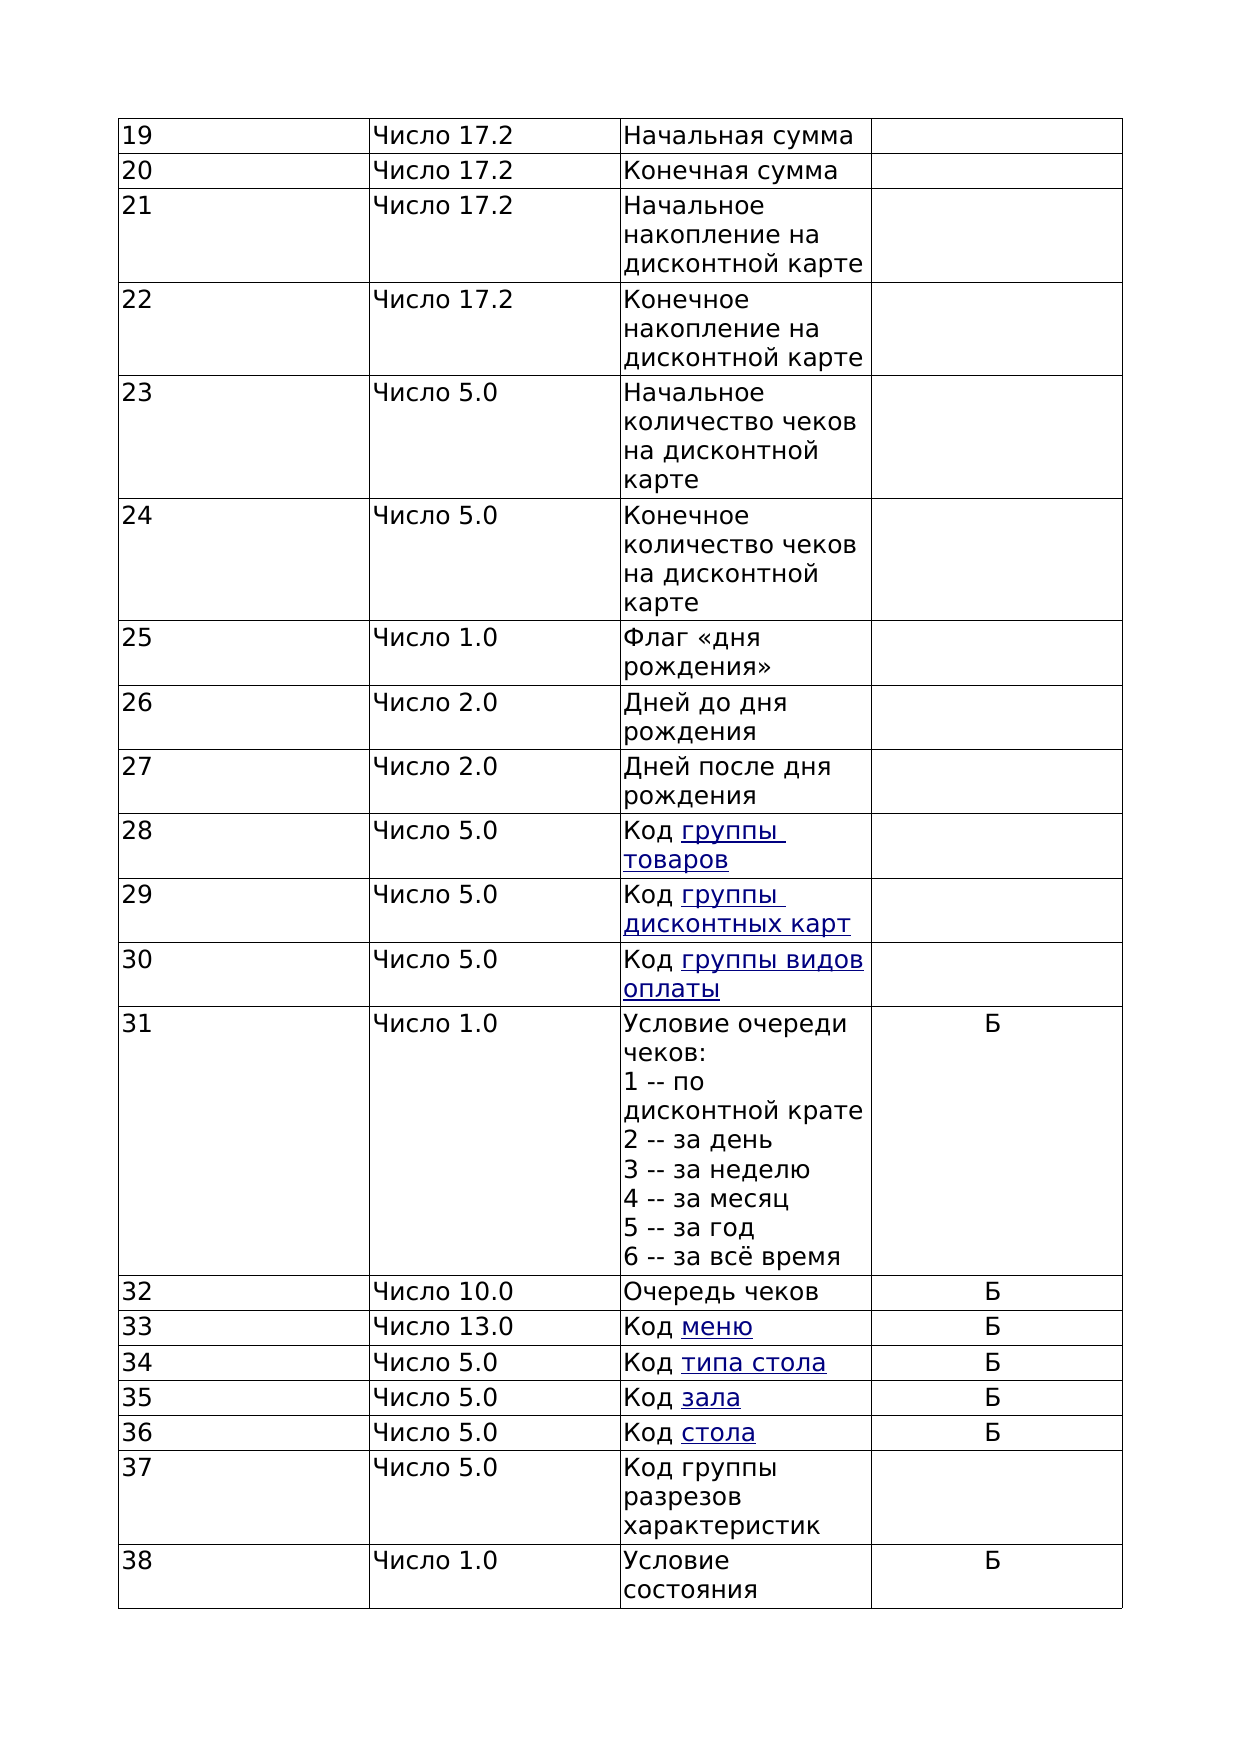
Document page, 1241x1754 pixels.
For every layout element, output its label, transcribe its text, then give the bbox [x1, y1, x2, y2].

table_cell Число 17.2 [370, 283, 620, 375]
table_cell Число 5.0 [370, 499, 620, 620]
table_cell 37 [119, 1451, 369, 1543]
table_cell Число 1.0 [370, 621, 620, 685]
table_cell Б [872, 1346, 1122, 1380]
table_cell Дней после дня рождения [621, 750, 871, 813]
table_cell Число 13.0 [370, 1311, 620, 1345]
table_cell 35 [119, 1381, 369, 1415]
table_cell 19 [119, 119, 369, 153]
table_cell 25 [119, 621, 369, 685]
table_cell Число 5.0 [370, 943, 620, 1006]
table_cell [872, 499, 1122, 620]
table_cell 21 [119, 189, 369, 282]
table_cell Конечное накопление на дисконтной карте [621, 283, 871, 375]
table_cell 27 [119, 750, 369, 813]
table_cell Начальное количество чеков на дисконтной карте [621, 376, 871, 498]
table_cell 31 [119, 1007, 369, 1274]
table_cell Число 5.0 [370, 376, 620, 498]
table_cell [872, 750, 1122, 813]
table_cell Число 2.0 [370, 686, 620, 749]
table_cell 32 [119, 1276, 369, 1309]
table_cell Б [872, 1007, 1122, 1274]
table_cell Код меню [621, 1311, 871, 1345]
table_cell [872, 814, 1122, 877]
table_cell 24 [119, 499, 369, 620]
table_cell [872, 119, 1122, 153]
table_cell Код типа стола [621, 1346, 871, 1380]
table_cell Код зала [621, 1381, 871, 1415]
table_cell Число 1.0 [370, 1007, 620, 1274]
table_cell [872, 1451, 1122, 1543]
table_cell 28 [119, 814, 369, 877]
table_cell Число 1.0 [370, 1545, 620, 1608]
table_cell Число 17.2 [370, 154, 620, 188]
table_cell Очередь чеков [621, 1276, 871, 1309]
table_cell Б [872, 1311, 1122, 1345]
table_cell Начальное накопление на дисконтной карте [621, 189, 871, 282]
table_cell [872, 621, 1122, 685]
table_cell [872, 879, 1122, 942]
table_cell [872, 943, 1122, 1006]
table_cell 23 [119, 376, 369, 498]
table_cell Число 5.0 [370, 814, 620, 877]
table_cell [872, 154, 1122, 188]
table_cell [872, 686, 1122, 749]
table_cell Число 5.0 [370, 1416, 620, 1450]
table_cell Число 5.0 [370, 1451, 620, 1543]
table_cell Число 5.0 [370, 879, 620, 942]
table_cell Код группы дисконтных карт [621, 879, 871, 942]
table_cell [872, 283, 1122, 375]
table_cell Число 17.2 [370, 189, 620, 282]
table_cell Код группы видов оплаты [621, 943, 871, 1006]
table_cell Код группы товаров [621, 814, 871, 877]
table_cell Дней до дня рождения [621, 686, 871, 749]
table_cell Код группы разрезов характеристик [621, 1451, 871, 1543]
table_cell Число 10.0 [370, 1276, 620, 1309]
table_cell [872, 189, 1122, 282]
table_cell Б [872, 1416, 1122, 1450]
table_cell 26 [119, 686, 369, 749]
table_cell 34 [119, 1346, 369, 1380]
table_cell Б [872, 1381, 1122, 1415]
table_cell Б [872, 1545, 1122, 1608]
table_cell 29 [119, 879, 369, 942]
table_cell Условие очереди чеков: 1 -- по дисконтной крате 2 -- за день 3 -- за неделю 4 -- за месяц 5 -- за год 6 -- за всё время [621, 1007, 871, 1274]
table_cell Число 5.0 [370, 1346, 620, 1380]
table_cell 38 [119, 1545, 369, 1608]
table_cell Конечное количество чеков на дисконтной карте [621, 499, 871, 620]
table_cell 20 [119, 154, 369, 188]
table_cell Условие состояния [621, 1545, 871, 1608]
table_cell 36 [119, 1416, 369, 1450]
table_cell Число 2.0 [370, 750, 620, 813]
table_cell Число 5.0 [370, 1381, 620, 1415]
table_cell Код стола [621, 1416, 871, 1450]
table_cell 30 [119, 943, 369, 1006]
table_cell Конечная сумма [621, 154, 871, 188]
table_cell [872, 376, 1122, 498]
table_cell Число 17.2 [370, 119, 620, 153]
table_cell Начальная сумма [621, 119, 871, 153]
table_cell Б [872, 1276, 1122, 1309]
table_cell 33 [119, 1311, 369, 1345]
table_cell 22 [119, 283, 369, 375]
table_cell Флаг «дня рождения» [621, 621, 871, 685]
